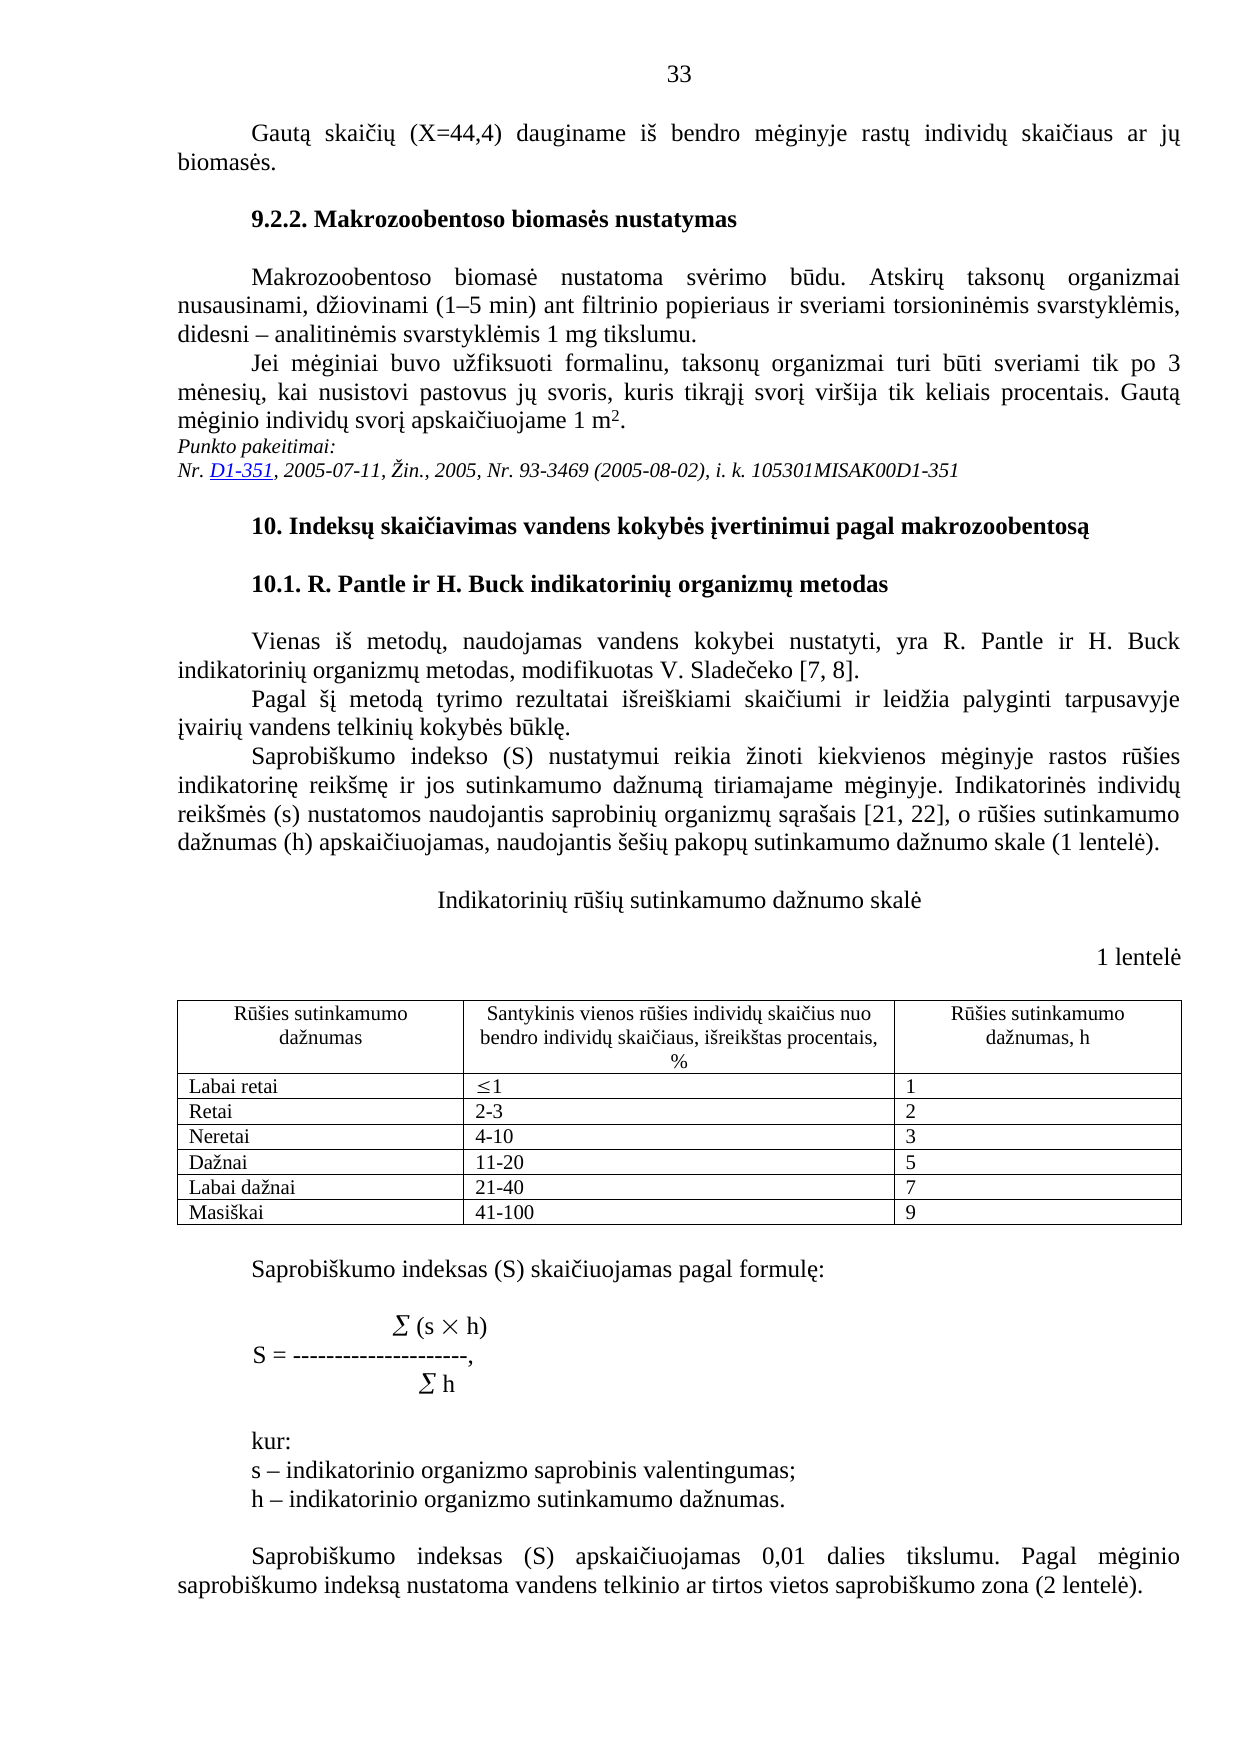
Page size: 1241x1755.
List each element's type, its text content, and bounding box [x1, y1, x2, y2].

text Pagal šį metodą tyrimo rezultatai išreiškiami skaičiumi ir leidžia palyginti tarpusavyje įvairių vandens telkinių kokybės būklę. [177, 684, 1181, 741]
table_cell Dažnai [178, 1150, 463, 1174]
text 10. Indeksų skaičiavimas vandens kokybės įvertinimui pagal makrozoobentosą [177, 511, 1181, 540]
text 9.2.2. Makrozoobentoso biomasės nustatymas [177, 204, 1181, 233]
text h – indikatorinio organizmo sutinkamumo dažnumas. [177, 1484, 1181, 1512]
table_cell 3 [895, 1125, 1181, 1148]
text Gautą skaičių (X=44,4) dauginame iš bendro mėginyje rastų individų skaičiaus ar jų biomasės. [177, 118, 1181, 176]
text Nr. D1-351, 2005-07-11, Žin., 2005, Nr. 93-3469 (2005-08-02), i. k. 105301MISAK00D1-351 [177, 458, 1181, 482]
table_header Rūšies sutinkamumo dažnumas, h [895, 1001, 1181, 1073]
table_header Santykinis vienos rūšies individų skaičius nuo bendro individų skaičiaus, išreikštas procentais, % [464, 1001, 894, 1073]
table_header Rūšies sutinkamumo dažnumas [178, 1001, 463, 1073]
text kur: [177, 1426, 1181, 1455]
text Makrozoobentoso biomasė nustatoma svėrimo būdu. Atskirų taksonų organizmai nusausinami, džiovinami (1–5 min) ant filtrinio popieriaus ir sveriami torsioninėmis svarstyklėmis, didesni – analitinėmis svarstyklėmis 1 mg tikslumu. [177, 262, 1181, 348]
text Saprobiškumo indeksas (S) apskaičiuojamas 0,01 dalies tikslumu. Pagal mėginio saprobiškumo indeksą nustatoma vandens telkinio ar tirtos vietos saprobiškumo zona (2 lentelė). [177, 1541, 1181, 1599]
text Vienas iš metodų, naudojamas vandens kokybei nustatyti, yra R. Pantle ir H. Buck indikatorinių organizmų metodas, modifikuotas V. Sladečeko [7, 8]. [177, 626, 1181, 684]
text å h [177, 1369, 1181, 1397]
table_cell £1 [464, 1074, 894, 1098]
text Saprobiškumo indekso (S) nustatymui reikia žinoti kiekvienos mėginyje rastos rūšies indikatorinę reikšmę ir jos sutinkamumo dažnumą tiriamajame mėginyje. Indikatorinės individų reikšmės (s) nustatomos naudojantis saprobinių organizmų sąrašais [21, 22], o rūšies sutinkamumo dažnumas (h) apskaičiuojamas, naudojantis šešių pakopų sutinkamumo dažnumo skale (1 lentelė). [177, 741, 1181, 856]
table_cell Labai dažnai [178, 1175, 463, 1199]
text 10.1. R. Pantle ir H. Buck indikatorinių organizmų metodas [177, 569, 1181, 597]
table_cell Neretai [178, 1125, 463, 1148]
table_cell 7 [895, 1175, 1181, 1199]
text Saprobiškumo indeksas (S) skaičiuojamas pagal formulę: [177, 1254, 1181, 1282]
table_cell 21-40 [464, 1175, 894, 1199]
table_cell 9 [895, 1200, 1181, 1224]
table_cell 41-100 [464, 1200, 894, 1224]
table_cell 2-3 [464, 1099, 894, 1123]
table_cell 2 [895, 1099, 1181, 1123]
table_cell 11-20 [464, 1150, 894, 1174]
table_cell Retai [178, 1099, 463, 1123]
table_cell Labai retai [178, 1074, 463, 1098]
text s – indikatorinio organizmo saprobinis valentingumas; [177, 1455, 1181, 1484]
text å (s ´ h) [177, 1311, 1181, 1340]
text Jei mėginiai buvo užfiksuoti formalinu, taksonų organizmai turi būti sveriami tik po 3 mėnesių, kai nusistovi pastovus jų svoris, kuris tikrąjį svorį viršija tik keliais procentais. Gautą mėginio individų svorį apskaičiuojame 1 m2. [177, 348, 1181, 434]
text Indikatorinių rūšių sutinkamumo dažnumo skalė [177, 885, 1181, 914]
table_cell 4-10 [464, 1125, 894, 1148]
text Punkto pakeitimai: [177, 434, 1181, 458]
text 1 lentelė [177, 942, 1181, 971]
text S = ---------------------, [177, 1340, 1181, 1369]
table_cell 5 [895, 1150, 1181, 1174]
table_cell Masiškai [178, 1200, 463, 1224]
table_cell 1 [895, 1074, 1181, 1098]
